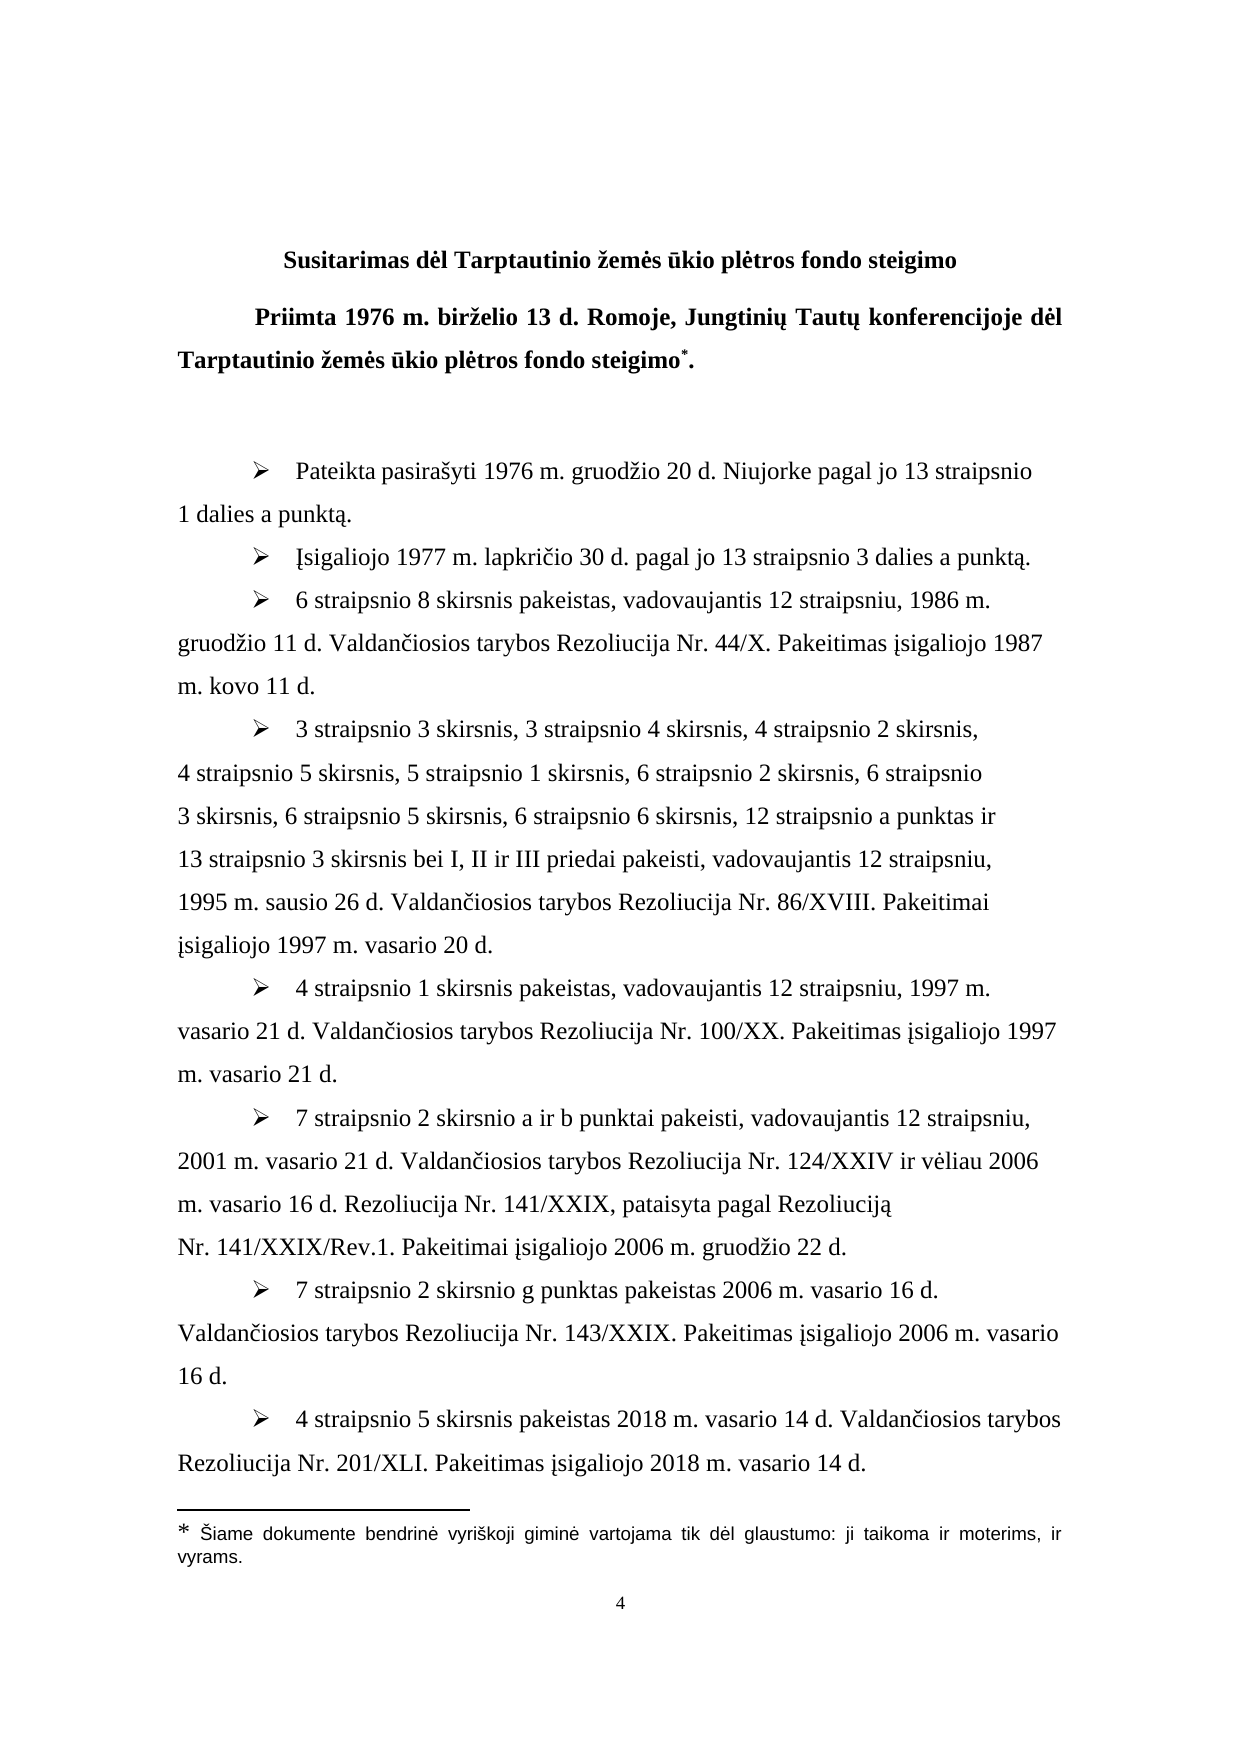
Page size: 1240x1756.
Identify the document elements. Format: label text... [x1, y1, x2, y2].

text  6 straipsnio 8 skirsnis pakeistas, vadovaujantis 12 straipsniu, 1986 m. gruodžio 11 d. Valdančiosios tarybos Rezoliucija Nr. 44/X. Pakeitimas įsigaliojo 1987 m. kovo 11 d. [177, 585, 1065, 700]
text  4 straipsnio 5 skirsnis pakeistas 2018 m. vasario 14 d. Valdančiosios tarybos Rezoliucija Nr. 201/XLI. Pakeitimas įsigaliojo 2018 m. vasario 14 d. [177, 1404, 1065, 1476]
text  7 straipsnio 2 skirsnio g punktas pakeistas 2006 m. vasario 16 d. Valdančiosios tarybos Rezoliucija Nr. 143/XXIX. Pakeitimas įsigaliojo 2006 m. vasario 16 d. [177, 1275, 1065, 1390]
text Šiame dokumente bendrinė vyriškoji giminė vartojama tik dėl glaustumo: ji taikoma ir moterims, ir vyrams. [177, 1517, 1063, 1568]
text  Įsigaliojo 1977 m. lapkričio 30 d. pagal jo 13 straipsnio 3 dalies a punktą. [177, 542, 1065, 571]
text  7 straipsnio 2 skirsnio a ir b punktai pakeisti, vadovaujantis 12 straipsniu, 2001 m. vasario 21 d. Valdančiosios tarybos Rezoliucija Nr. 124/XXIV ir vėliau 2006 m. vasario 16 d. Rezoliucija Nr. 141/XXIX, pataisyta pagal Rezoliuciją Nr. 141/XXIX/Rev.1. Pakeitimai įsigaliojo 2006 m. gruodžio 22 d. [177, 1103, 1065, 1261]
text  3 straipsnio 3 skirsnis, 3 straipsnio 4 skirsnis, 4 straipsnio 2 skirsnis, 4 straipsnio 5 skirsnis, 5 straipsnio 1 skirsnis, 6 straipsnio 2 skirsnis, 6 straipsnio 3 skirsnis, 6 straipsnio 5 skirsnis, 6 straipsnio 6 skirsnis, 12 straipsnio a punktas ir 13 straipsnio 3 skirsnis bei I, II ir III priedai pakeisti, vadovaujantis 12 straipsniu, 1995 m. sausio 26 d. Valdančiosios tarybos Rezoliucija Nr. 86/XVIII. Pakeitimai įsigaliojo 1997 m. vasario 20 d. [177, 714, 1065, 959]
text  Pateikta pasirašyti 1976 m. gruodžio 20 d. Niujorke pagal jo 13 straipsnio 1 dalies a punktą. [177, 456, 1063, 528]
text  4 straipsnio 1 skirsnis pakeistas, vadovaujantis 12 straipsniu, 1997 m. vasario 21 d. Valdančiosios tarybos Rezoliucija Nr. 100/XX. Pakeitimas įsigaliojo 1997 m. vasario 21 d. [177, 973, 1065, 1088]
text Susitarimas dėl Tarptautinio žemės ūkio plėtros fondo steigimo [177, 245, 1063, 274]
text Priimta 1976 m. birželio 13 d. Romoje, Jungtinių Tautų konferencijoje dėl Tarptautinio žemės ūkio plėtros fondo steigimo. [177, 302, 1063, 374]
